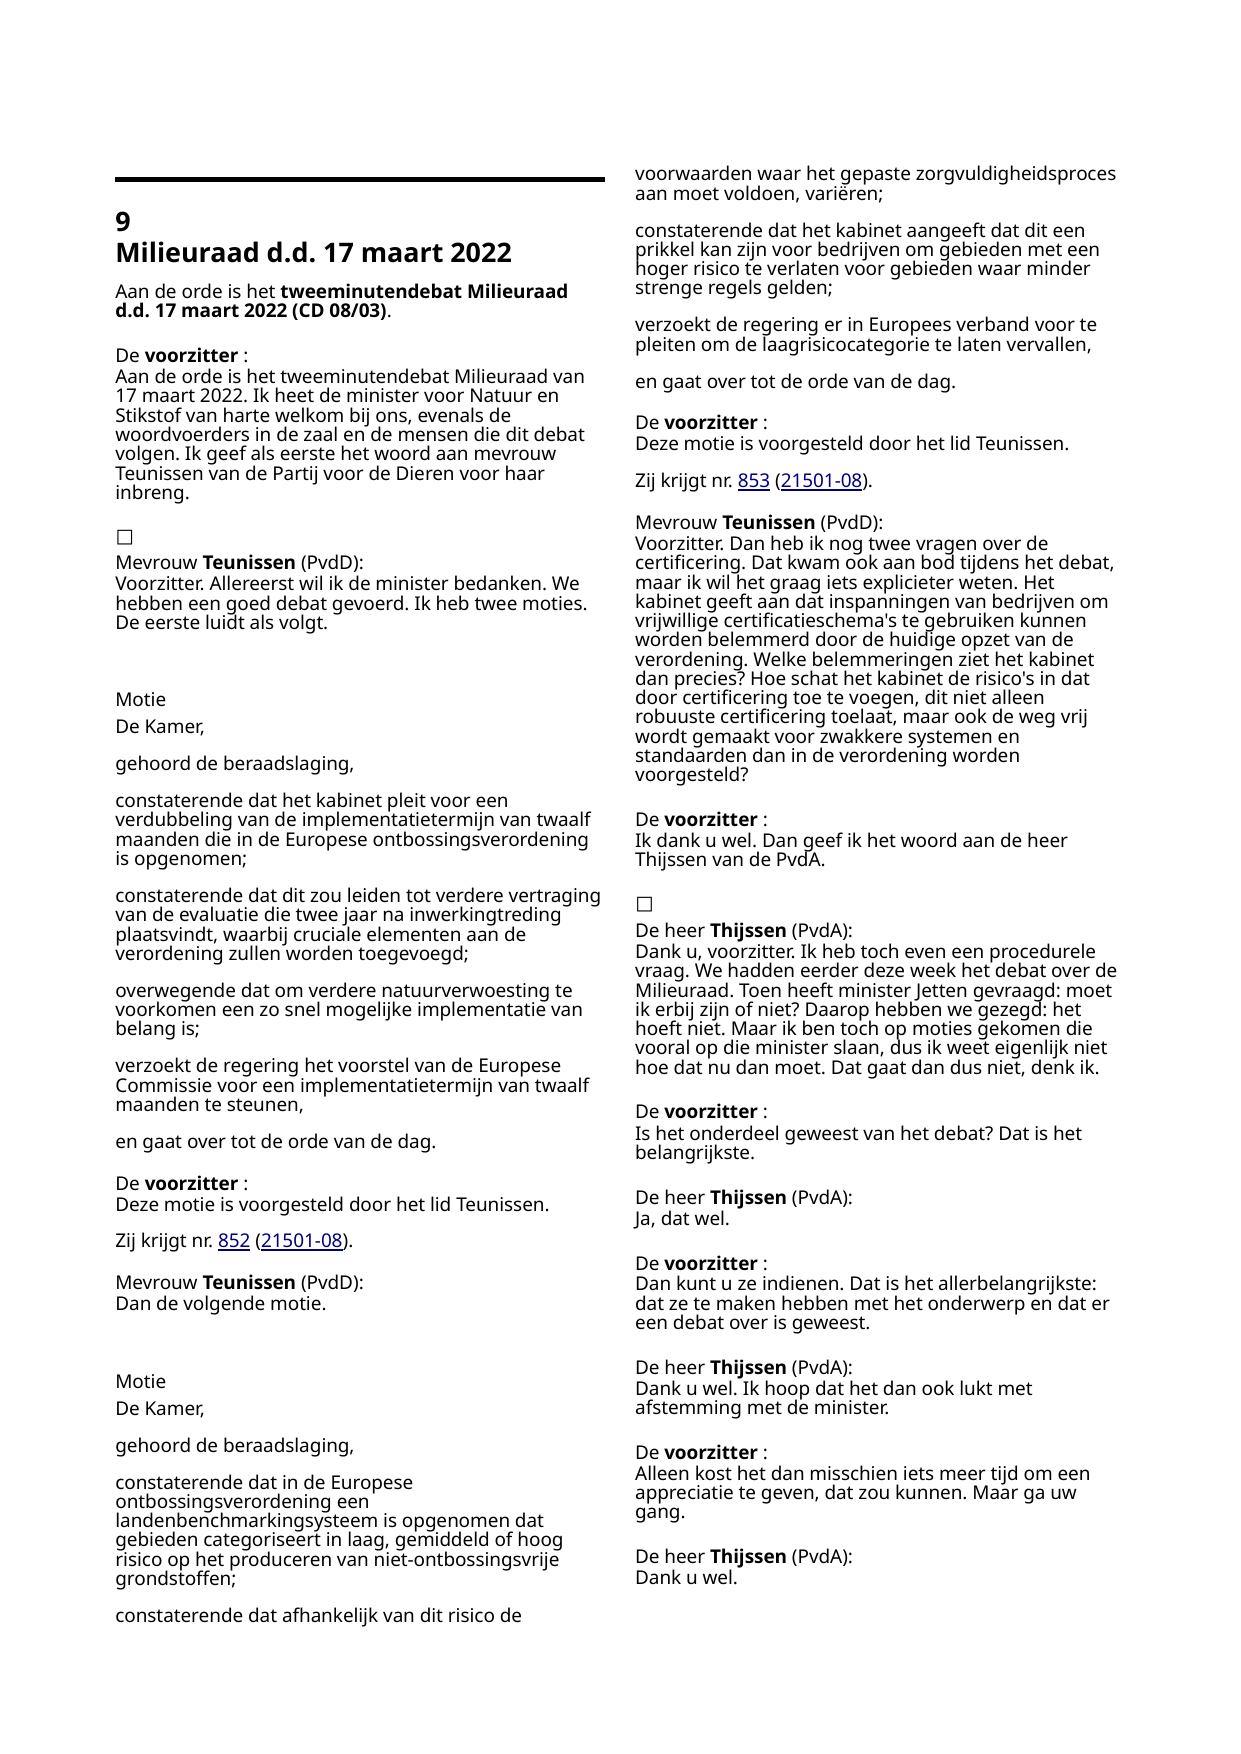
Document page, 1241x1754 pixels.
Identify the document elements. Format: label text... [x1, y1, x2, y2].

text Dan de volgende motie. [115, 1295, 605, 1314]
text voorwaarden waar het gepaste zorgvuldigheidsproces aan moet voldoen, variëren; [635, 165, 1125, 204]
text Zij krijgt nr. 852 (21501-08). [115, 1232, 605, 1252]
text 9 [115, 203, 605, 239]
text constaterende dat dit zou leiden tot verdere vertraging van de evaluatie die twee jaar na inwerkingtreding plaatsvindt, waarbij cruciale elementen aan de verordening zullen worden toegevoegd; [115, 887, 605, 964]
text Is het onderdeel geweest van het debat? Dat is het belangrijkste. [635, 1124, 1125, 1163]
text Dan kunt u ze indienen. Dat is het allerbelangrijkste: dat ze te maken hebben met het onderwerp en dat er een debat over is geweest. [635, 1275, 1125, 1333]
text gehoord de beraadslaging, [115, 755, 605, 774]
text en gaat over tot de orde van de dag. [635, 373, 1125, 392]
text Aan de orde is het tweeminutendebat Milieuraad d.d. 17 maart 2022 (CD 08/03). [115, 283, 605, 322]
text Voorzitter. Allereerst wil ik de minister bedanken. We hebben een goed debat gevoerd. Ik heb twee moties. De eerste luidt als volgt. [115, 575, 605, 633]
text Aan de orde is het tweeminutendebat Milieuraad van 17 maart 2022. Ik heet de minister voor Natuur en Stikstof van harte welkom bij ons, evenals de woordvoerders in de zaal en de mensen die dit debat volgen. Ik geef als eerste het woord aan mevrouw Teunissen van de Partij voor de Dieren voor haar inbreng. [115, 368, 605, 503]
text Deze motie is voorgesteld door het lid Teunissen. [635, 435, 1125, 454]
text Ik dank u wel. Dan geef ik het woord aan de heer Thijssen van de PvdA. [635, 832, 1125, 871]
text De heer Thijssen (PvdA): [635, 1184, 1125, 1209]
text verzoekt de regering het voorstel van de Europese Commissie voor een implementatietermijn van twaalf maanden te steunen, [115, 1057, 605, 1115]
text gehoord de beraadslaging, [115, 1437, 605, 1456]
text Voorzitter. Dan heb ik nog twee vragen over de certificering. Dat kwam ook aan bod tijdens het debat, maar ik wil het graag iets explicieter weten. Het kabinet geeft aan dat inspanningen van bedrijven om vrijwillige certificatieschema's te gebruiken kunnen worden belemmerd door de huidige opzet van de verordening. Welke belemmeringen ziet het kabinet dan precies? Hoe schat het kabinet de risico's in dat door certificering toe te voegen, dit niet alleen robuuste certificering toelaat, maar ook de weg vrij wordt gemaakt voor zwakkere systemen en standaarden dan in de verordening worden voorgesteld? [635, 535, 1125, 786]
text constaterende dat het kabinet aangeeft dat dit een prikkel kan zijn voor bedrijven om gebieden met een hoger risico te verlaten voor gebieden waar minder strenge regels gelden; [635, 222, 1125, 299]
text Dank u, voorzitter. Ik heb toch even een procedurele vraag. We hadden eerder deze week het debat over de Milieuraad. Toen heeft minister Jetten gevraagd: moet ik erbij zijn of niet? Daarop hebben we gezegd: het hoeft niet. Maar ik ben toch op moties gekomen die vooral op die minister slaan, dus ik weet eigenlijk niet hoe dat nu dan moet. Dat gaat dan dus niet, denk ik. [635, 943, 1125, 1078]
text Motie [115, 687, 605, 712]
text Zij krijgt nr. 853 (21501-08). [635, 472, 1125, 492]
text De voorzitter : [635, 806, 1125, 832]
text Alleen kost het dan misschien iets meer tijd om een appreciatie te geven, dat zou kunnen. Maar ga uw gang. [635, 1465, 1125, 1523]
text De voorzitter : [635, 409, 1125, 435]
text constaterende dat in de Europese ontbossingsverordening een landenbenchmarkingsysteem is opgenomen dat gebieden categoriseert in laag, gemiddeld of hoog risico op het produceren van niet-ontbossingsvrije grondstoffen; [115, 1474, 605, 1589]
text constaterende dat het kabinet pleit voor een verdubbeling van de implementatietermijn van twaalf maanden die in de Europese ontbossingsverordening is opgenomen; [115, 792, 605, 869]
text De Kamer, [115, 1400, 605, 1419]
text ⬜ [635, 892, 1125, 917]
text overwegende dat om verdere natuurverwoesting te voorkomen een zo snel mogelijke implementatie van belang is; [115, 982, 605, 1039]
text Motie [115, 1368, 605, 1394]
text constaterende dat afhankelijk van dit risico de [115, 1607, 605, 1626]
text De voorzitter : [115, 1170, 605, 1196]
text Mevrouw Teunissen (PvdD): [115, 1269, 605, 1295]
text Dank u wel. [635, 1569, 1125, 1588]
text Deze motie is voorgesteld door het lid Teunissen. [115, 1196, 605, 1215]
text De voorzitter : [635, 1099, 1125, 1124]
text en gaat over tot de orde van de dag. [115, 1133, 605, 1152]
text De heer Thijssen (PvdA): [635, 1543, 1125, 1569]
text Milieuraad d.d. 17 maart 2022 [115, 239, 605, 283]
text De heer Thijssen (PvdA): [635, 917, 1125, 943]
text Mevrouw Teunissen (PvdD): [115, 549, 605, 575]
text De Kamer, [115, 718, 605, 737]
text Ja, dat wel. [635, 1209, 1125, 1229]
text De voorzitter : [635, 1439, 1125, 1465]
text verzoekt de regering er in Europees verband voor te pleiten om de laagrisicocategorie te laten vervallen, [635, 316, 1125, 355]
text De heer Thijssen (PvdA): [635, 1354, 1125, 1380]
text Mevrouw Teunissen (PvdD): [635, 509, 1125, 535]
text De voorzitter : [635, 1250, 1125, 1275]
text Dank u wel. Ik hoop dat het dan ook lukt met afstemming met de minister. [635, 1380, 1125, 1418]
text ⬜ [115, 524, 605, 549]
text De voorzitter : [115, 342, 605, 368]
